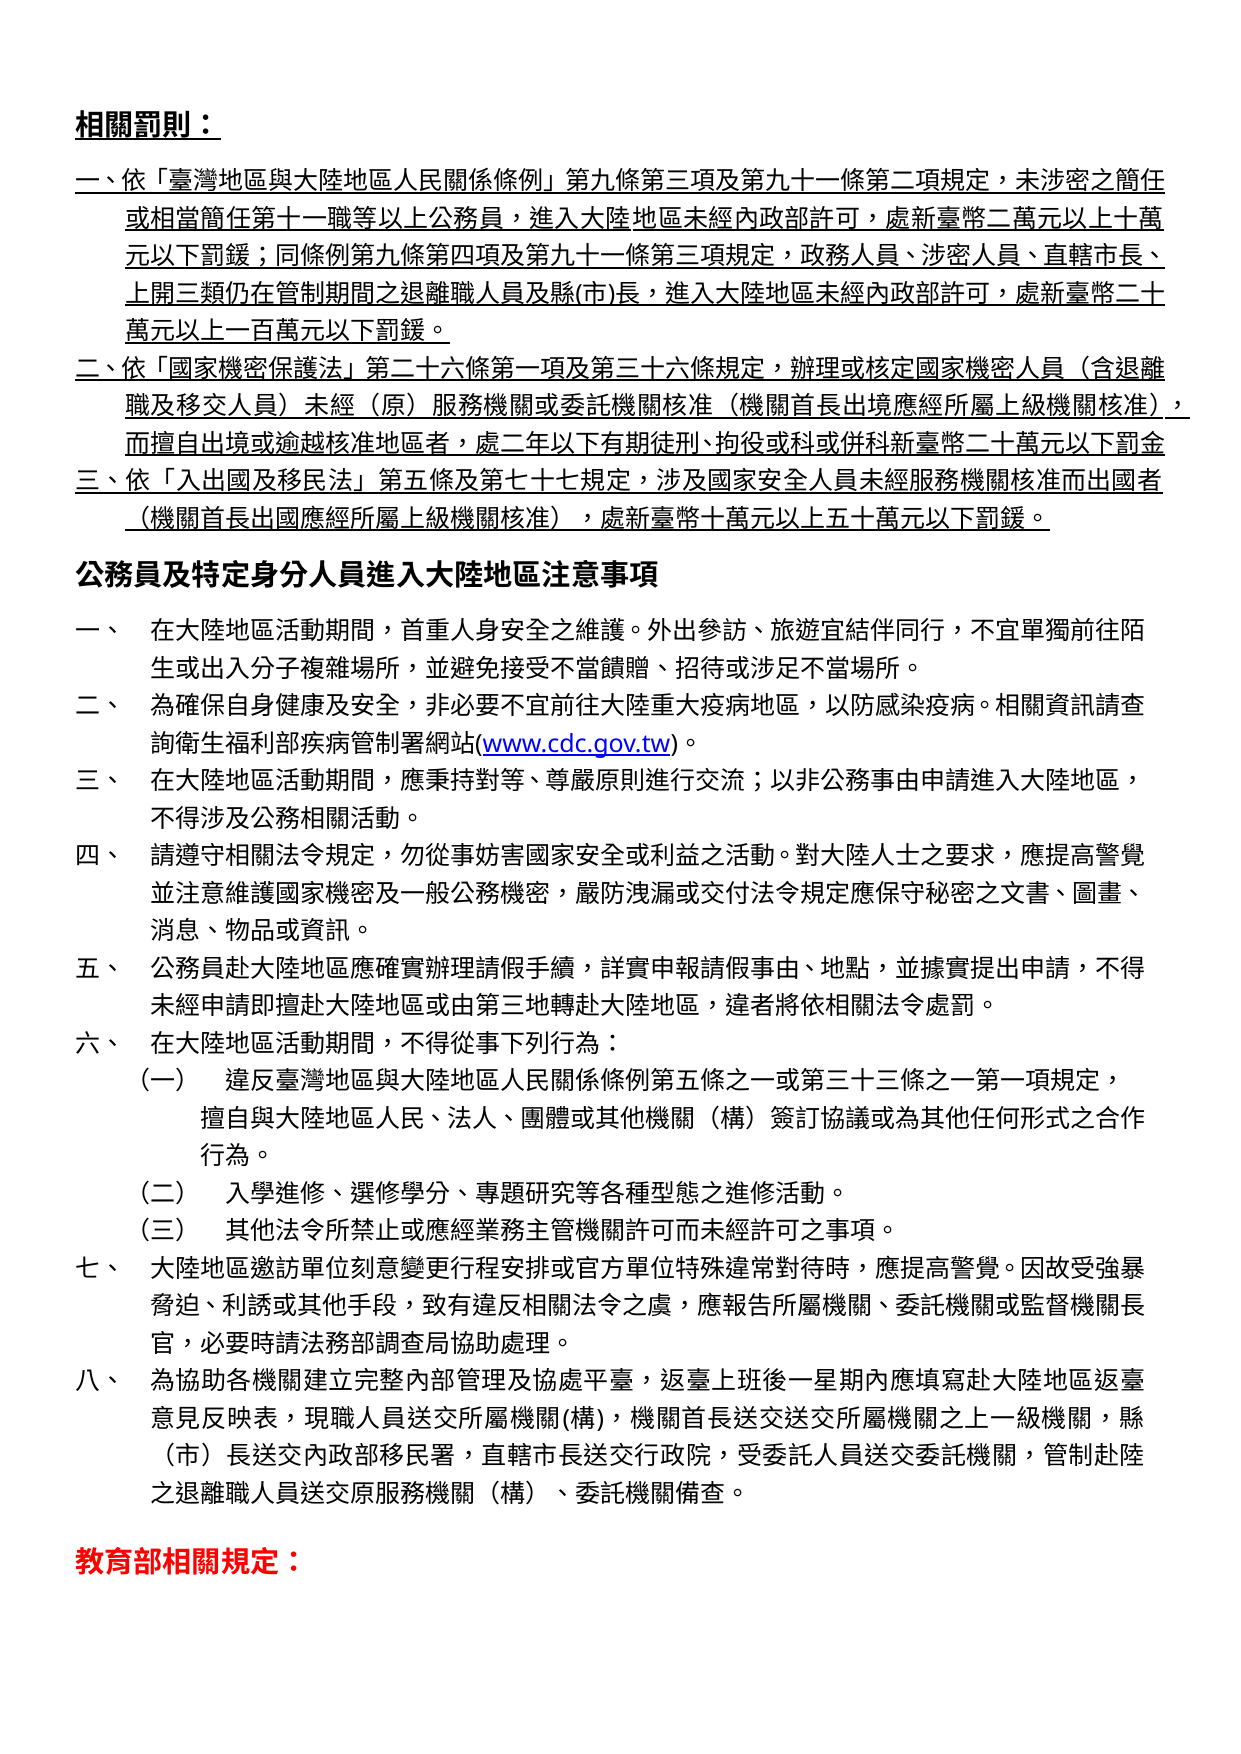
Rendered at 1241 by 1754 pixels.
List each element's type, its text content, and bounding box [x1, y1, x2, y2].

list 為確保自身健康及安全，非必要不宜前往大陸重大疫病地區，以防感染疫病。相關資訊請查詢衛生福利部疾病管制署網站(www.cdc.gov.tw)。 [75, 685, 1145, 760]
text 相關罰則： [75, 85, 1165, 160]
list 違反臺灣地區與大陸地區人民關係條例第五條之一或第三十三條之一第一項規定，擅自與大陸地區人民、法人、團體或其他機關（構）簽訂協議或為其他任何形式之合作行為。 [125, 1060, 1145, 1173]
list 入學進修、選修學分、專題研究等各種型態之進修活動。 [125, 1173, 1145, 1210]
text 或相當簡任第十一職等以上公務員，進入大陸地區未經內政部許可，處新臺幣二萬元以上十萬元以下罰鍰；同條例第九條第四項及第九十一條第三項規定，政務人員、涉密人員、直轄市長、上開三類仍在管制期間之退離職人員及縣(市)長，進入大陸地區未經內政部許可，處新臺幣二十萬元以上一百萬元以下罰鍰。 [75, 194, 1165, 348]
list 在大陸地區活動期間，不得從事下列行為： [75, 1023, 1145, 1060]
text 二、依「國家機密保護法」第二十六條第一項及第三十六條規定，辦理或核定國家機密人員（含退離職及移交人員）未經（原）服務機關或委託機關核准（機關首長出境應經所屬上級機關核准），而擅自出境或逾越核准地區者，處二年以下有期徒刑、拘役或科或併科新臺幣二十萬元以下罰金。 [75, 381, 1165, 460]
list 為協助各機關建立完整內部管理及協處平臺，返臺上班後一星期內應填寫赴大陸地區返臺意見反映表，現職人員送交所屬機關(構)，機關首長送交送交所屬機關之上一級機關，縣（市）長送交內政部移民署，直轄市長送交行政院，受委託人員送交委託機關，管制赴陸之退離職人員送交原服務機關（構）、委託機關備查。 [75, 1360, 1145, 1510]
list 大陸地區邀訪單位刻意變更行程安排或官方單位特殊違常對待時，應提高警覺。因故受強暴、脅迫、利誘或其他手段，致有違反相關法令之虞，應報告所屬機關、委託機關或監督機關長官，必要時請法務部調查局協助處理。 [75, 1248, 1145, 1360]
text 三、依「入出國及移民法」第五條及第七十七規定，涉及國家安全人員未經服務機關核准而出國者（機關首長出國應經所屬上級機關核准），處新臺幣十萬元以上五十萬元以下罰鍰。 [75, 460, 1165, 535]
text 二、依「國家機密保護法」第二十六條第一項及第三十六條規定，辦理或核定國家機密人員（含退離職及移交人員）未經（原）服務機關或委託機關核准（機關首長出境應經所屬上級機關核准），而擅自出境或逾越核准地區者，處二年以下有期徒刑、拘役或科或併科新臺幣二十萬元以下罰金。 [75, 348, 1165, 379]
list 在大陸地區活動期間，首重人身安全之維護。外出參訪、旅遊宜結伴同行，不宜單獨前往陌生或出入分子複雜場所，並避免接受不當饋贈、招待或涉足不當場所。 [75, 610, 1145, 685]
text 一、依「臺灣地區與大陸地區人民關係條例」第九條第三項及第九十一條第二項規定，未涉密之簡任 [75, 160, 1165, 192]
list 請遵守相關法令規定，勿從事妨害國家安全或利益之活動。對大陸人士之要求，應提高警覺，並注意維護國家機密及一般公務機密，嚴防洩漏或交付法令規定應保守秘密之文書、圖畫、消息、物品或資訊。 [75, 835, 1145, 948]
list 其他法令所禁止或應經業務主管機關許可而未經許可之事項。 [125, 1210, 1145, 1248]
text 公務員及特定身分人員進入大陸地區注意事項 [75, 535, 1165, 610]
list 在大陸地區活動期間，應秉持對等、尊嚴原則進行交流；以非公務事由申請進入大陸地區，不得涉及公務相關活動。 [75, 760, 1145, 835]
text 教育部相關規定： [75, 1523, 1165, 1598]
list 公務員赴大陸地區應確實辦理請假手續，詳實申報請假事由、地點，並據實提出申請，不得未經申請即擅赴大陸地區或由第三地轉赴大陸地區，違者將依相關法令處罰。 [75, 948, 1145, 1023]
